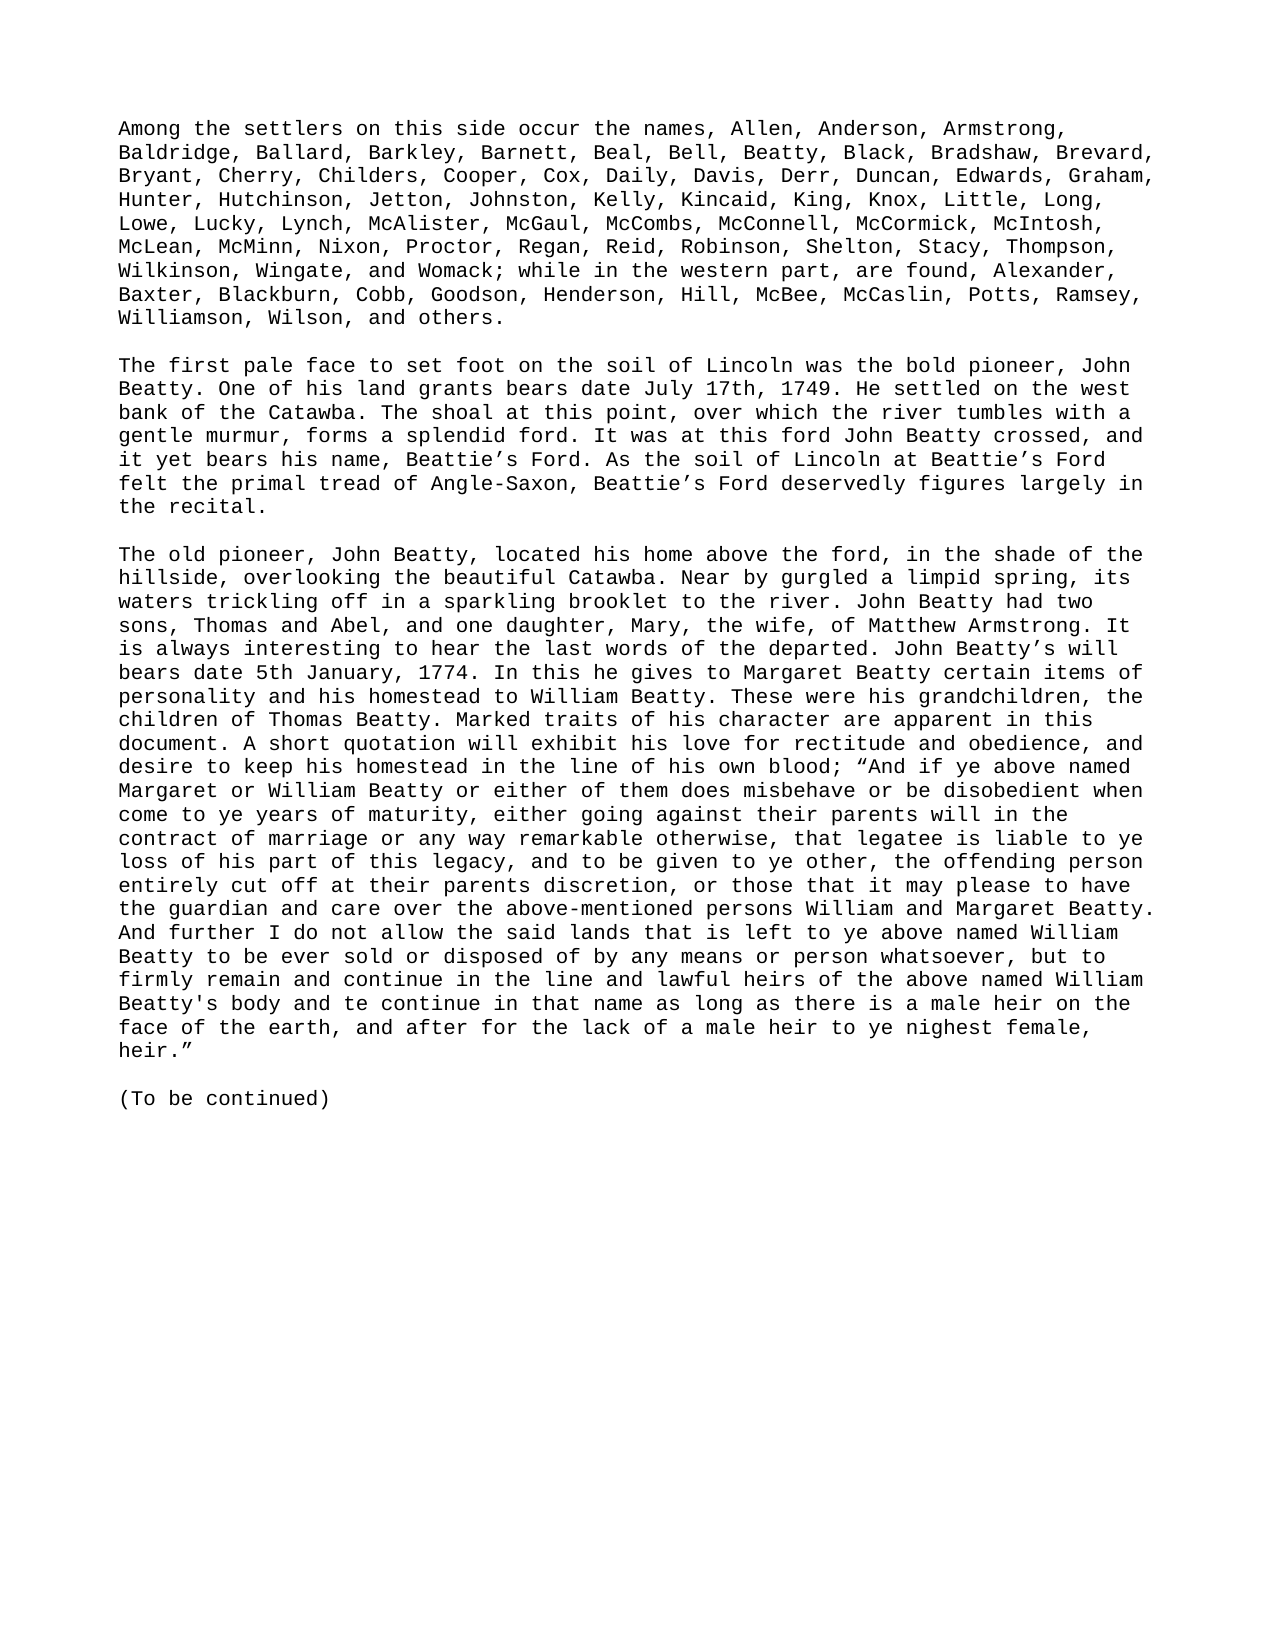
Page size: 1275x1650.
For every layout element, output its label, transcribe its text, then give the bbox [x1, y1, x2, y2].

text The first pale face to set foot on the soil of Lincoln was the bold pioneer, John Beatty. One of his land grants bears date July 17th, 1749. He settled on the west bank of the Catawba. The shoal at this point, over which the river tumbles with a gentle murmur, forms a splendid ford. It was at this ford John Beatty crossed, and it yet bears his name, Beattie’s Ford. As the soil of Lincoln at Beattie’s Ford felt the primal tread of Angle-Saxon, Beattie’s Ford deservedly figures largely in the recital. [118, 354, 1157, 520]
text (To be continued) [118, 1088, 1157, 1111]
text The old pioneer, John Beatty, located his home above the ford, in the shade of the hillside, overlooking the beautiful Catawba. Near by gurgled a limpid spring, its waters trickling off in a sparkling brooklet to the river. John Beatty had two sons, Thomas and Abel, and one daughter, Mary, the wife, of Matthew Armstrong. It is always interesting to hear the last words of the departed. John Beatty’s will bears date 5th January, 1774. In this he gives to Margaret Beatty certain items of personality and his homestead to William Beatty. These were his grandchildren, the children of Thomas Beatty. Marked traits of his character are apparent in this document. A short quotation will exhibit his love for rectitude and obedience, and desire to keep his homestead in the line of his own blood; “And if ye above named Margaret or William Beatty or either of them does misbehave or be disobedient when come to ye years of maturity, either going against their parents will in the contract of marriage or any way remarkable otherwise, that legatee is liable to ye loss of his part of this legacy, and to be given to ye other, the offending person entirely cut off at their parents discretion, or those that it may please to have the guardian and care over the above-mentioned persons William and Margaret Beatty. And further I do not allow the said lands that is left to ye above named William Beatty to be ever sold or disposed of by any means or person whatsoever, but to firmly remain and continue in the line and lawful heirs of the above named William Beatty's body and te continue in that name as long as there is a male heir on the face of the earth, and after for the lack of a male heir to ye nighest female, heir.” [118, 544, 1157, 1064]
text Among the settlers on this side occur the names, Allen, Anderson, Armstrong, Baldridge, Ballard, Barkley, Barnett, Beal, Bell, Beatty, Black, Bradshaw, Brevard, Bryant, Cherry, Childers, Cooper, Cox, Daily, Davis, Derr, Duncan, Edwards, Graham, Hunter, Hutchinson, Jetton, Johnston, Kelly, Kincaid, King, Knox, Little, Long, Lowe, Lucky, Lynch, McAlister, McGaul, McCombs, McConnell, McCormick, McIntosh, McLean, McMinn, Nixon, Proctor, Regan, Reid, Robinson, Shelton, Stacy, Thompson, Wilkinson, Wingate, and Womack; while in the western part, are found, Alexander, Baxter, Blackburn, Cobb, Goodson, Henderson, Hill, McBee, McCaslin, Potts, Ramsey, Williamson, Wilson, and others. [118, 118, 1157, 331]
